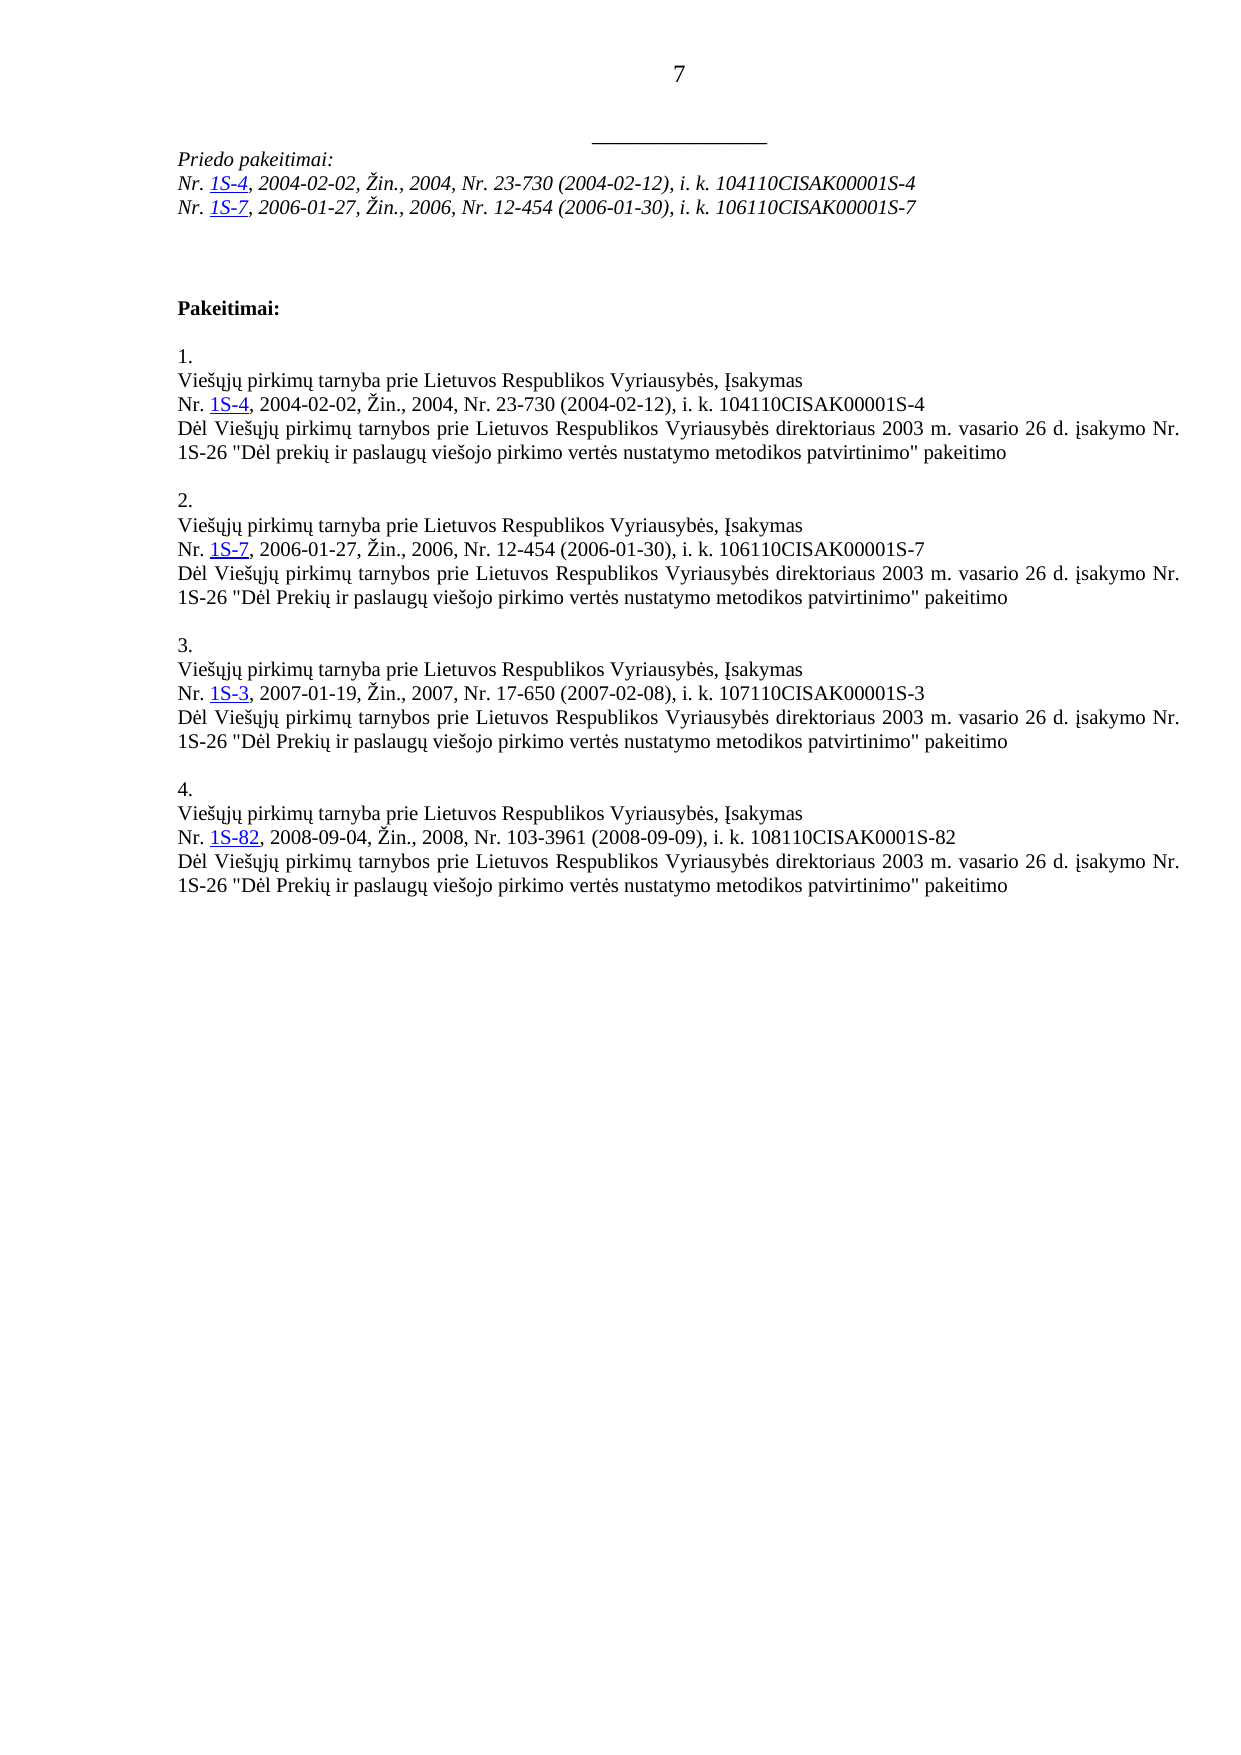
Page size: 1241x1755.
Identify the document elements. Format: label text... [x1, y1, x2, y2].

text Nr. 1S-4, 2004-02-02, Žin., 2004, Nr. 23-730 (2004-02-12), i. k. 104110CISAK00001S-4 [177, 171, 1181, 195]
text Priedo pakeitimai: [177, 147, 1181, 171]
text ______________ [177, 118, 1181, 147]
text Viešųjų pirkimų tarnyba prie Lietuvos Respublikos Vyriausybės, Įsakymas [177, 512, 1181, 537]
text Dėl Viešųjų pirkimų tarnybos prie Lietuvos Respublikos Vyriausybės direktoriaus 2003 m. vasario 26 d. įsakymo Nr. 1S-26 "Dėl prekių ir paslaugų viešojo pirkimo vertės nustatymo metodikos patvirtinimo" pakeitimo [177, 416, 1181, 464]
text Viešųjų pirkimų tarnyba prie Lietuvos Respublikos Vyriausybės, Įsakymas [177, 801, 1181, 825]
text Nr. 1S-82, 2008-09-04, Žin., 2008, Nr. 103-3961 (2008-09-09), i. k. 108110CISAK0001S-82 [177, 825, 1181, 849]
text Dėl Viešųjų pirkimų tarnybos prie Lietuvos Respublikos Vyriausybės direktoriaus 2003 m. vasario 26 d. įsakymo Nr. 1S-26 "Dėl Prekių ir paslaugų viešojo pirkimo vertės nustatymo metodikos patvirtinimo" pakeitimo [177, 849, 1181, 897]
text 3. [177, 633, 1181, 657]
text Dėl Viešųjų pirkimų tarnybos prie Lietuvos Respublikos Vyriausybės direktoriaus 2003 m. vasario 26 d. įsakymo Nr. 1S-26 "Dėl Prekių ir paslaugų viešojo pirkimo vertės nustatymo metodikos patvirtinimo" pakeitimo [177, 705, 1181, 753]
text Nr. 1S-3, 2007-01-19, Žin., 2007, Nr. 17-650 (2007-02-08), i. k. 107110CISAK00001S-3 [177, 681, 1181, 705]
text 1. [177, 344, 1181, 368]
text Nr. 1S-7, 2006-01-27, Žin., 2006, Nr. 12-454 (2006-01-30), i. k. 106110CISAK00001S-7 [177, 537, 1181, 561]
text 2. [177, 488, 1181, 512]
text Dėl Viešųjų pirkimų tarnybos prie Lietuvos Respublikos Vyriausybės direktoriaus 2003 m. vasario 26 d. įsakymo Nr. 1S-26 "Dėl Prekių ir paslaugų viešojo pirkimo vertės nustatymo metodikos patvirtinimo" pakeitimo [177, 561, 1181, 609]
text Viešųjų pirkimų tarnyba prie Lietuvos Respublikos Vyriausybės, Įsakymas [177, 657, 1181, 681]
text Pakeitimai: [177, 296, 1181, 320]
text 4. [177, 777, 1181, 801]
text Nr. 1S-4, 2004-02-02, Žin., 2004, Nr. 23-730 (2004-02-12), i. k. 104110CISAK00001S-4 [177, 392, 1181, 416]
text Nr. 1S-7, 2006-01-27, Žin., 2006, Nr. 12-454 (2006-01-30), i. k. 106110CISAK00001S-7 [177, 195, 1181, 219]
text Viešųjų pirkimų tarnyba prie Lietuvos Respublikos Vyriausybės, Įsakymas [177, 368, 1181, 392]
